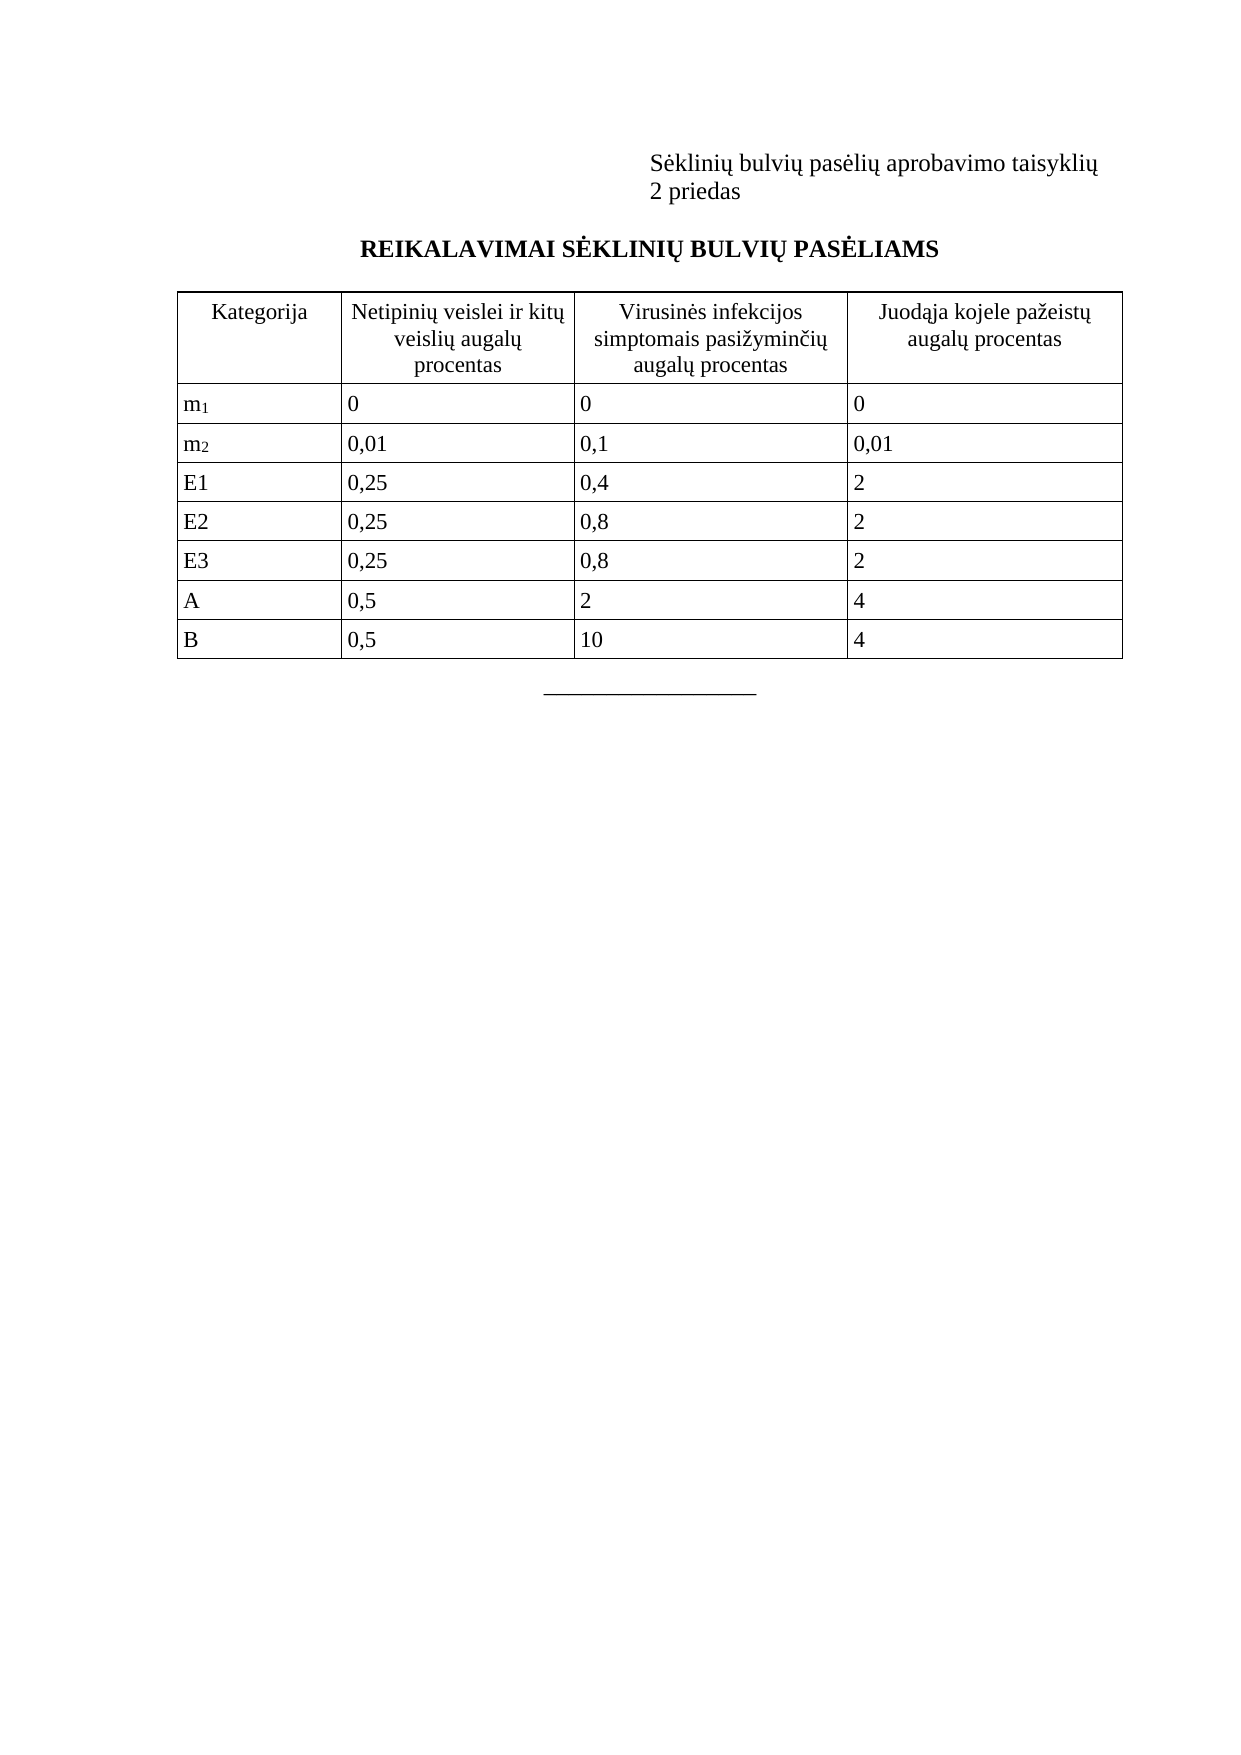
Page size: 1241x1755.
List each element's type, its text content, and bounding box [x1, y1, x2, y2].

text Sėklinių bulvių pasėlių aprobavimo taisyklių [649, 148, 1122, 176]
table_header Juodąja kojele pažeistų augalų procentas [848, 293, 1122, 383]
table_cell 2 [848, 541, 1122, 580]
table_cell E1 [178, 463, 341, 501]
table_header Kategorija [178, 293, 341, 383]
table_cell 0,5 [342, 581, 574, 619]
text 2 priedas [649, 176, 1122, 205]
table_cell 0,5 [342, 620, 574, 658]
table_cell 0,01 [848, 424, 1122, 462]
table_cell 10 [575, 620, 847, 658]
table_cell E2 [178, 502, 341, 540]
table_cell 2 [575, 581, 847, 619]
table_cell B [178, 620, 341, 658]
table_cell 0,4 [575, 463, 847, 501]
table_cell 0,01 [342, 424, 574, 462]
table_cell 4 [848, 581, 1122, 619]
table_header Netipinių veislei ir kitų veislių augalų procentas [342, 293, 574, 383]
table_cell 0 [848, 384, 1122, 423]
table_cell 0,8 [575, 502, 847, 540]
table_cell 0,25 [342, 463, 574, 501]
table_cell 0 [342, 384, 574, 423]
table_cell 4 [848, 620, 1122, 658]
text REIKALAVIMAI SĖKLINIŲ BULVIŲ PASĖLIAMS [177, 234, 1122, 263]
table_cell 2 [848, 463, 1122, 501]
table_cell A [178, 581, 341, 619]
text _________________ [177, 669, 1122, 698]
table_cell 0,25 [342, 502, 574, 540]
table_cell 0,8 [575, 541, 847, 580]
table_cell m2 [178, 424, 341, 462]
table_cell E3 [178, 541, 341, 580]
table_cell 0 [575, 384, 847, 423]
table_cell m1 [178, 384, 341, 423]
table_header Virusinės infekcijos simptomais pasižyminčių augalų procentas [575, 293, 847, 383]
table_cell 2 [848, 502, 1122, 540]
table_cell 0,25 [342, 541, 574, 580]
table_cell 0,1 [575, 424, 847, 462]
